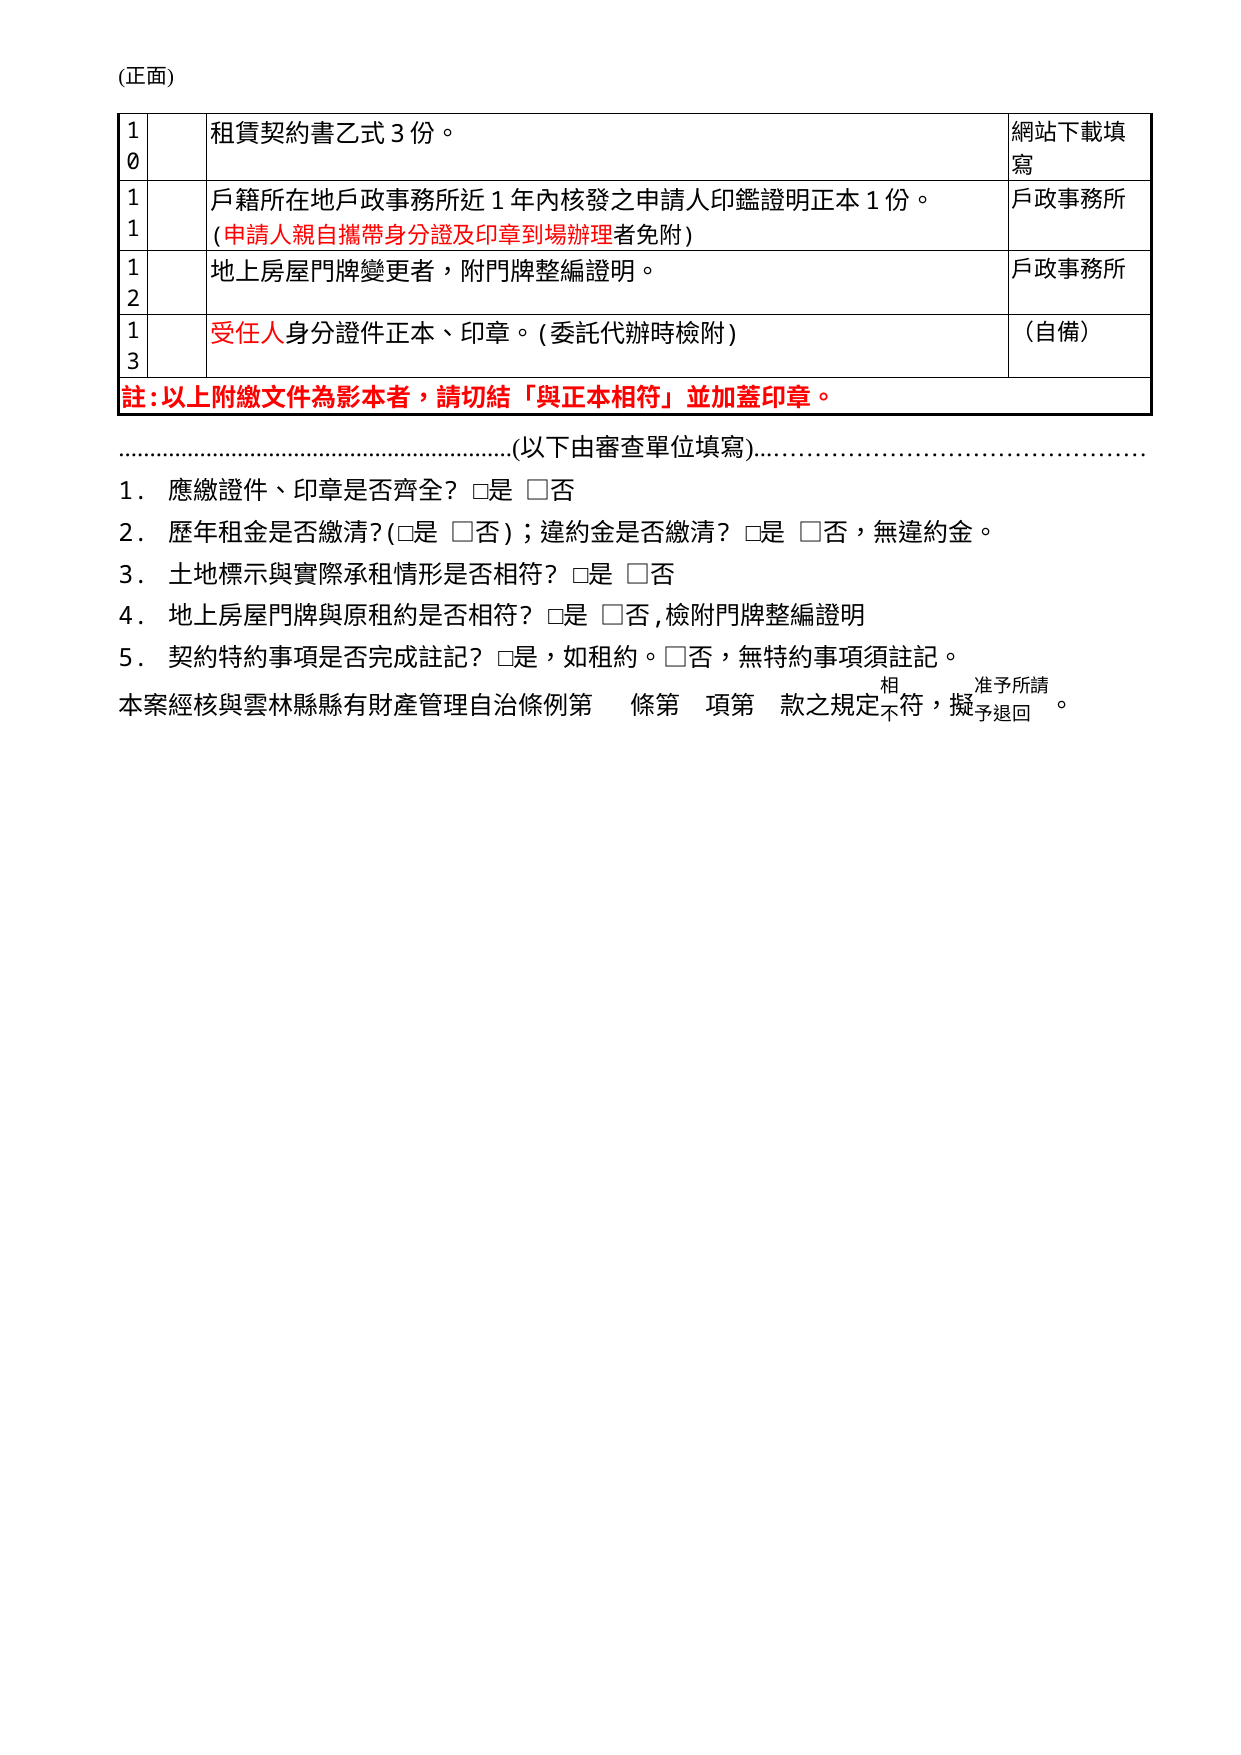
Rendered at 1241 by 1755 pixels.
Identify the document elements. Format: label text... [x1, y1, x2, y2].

table_cell （自備） [1009, 315, 1150, 376]
table_cell 13 [120, 315, 147, 376]
text ...............................................................(以下由審查單位填寫)...……………………………………… [118, 416, 1152, 466]
table_cell 戶籍所在地戶政事務所近1年內核發之申請人印鑑證明正本1份。 (申請人親自攜帶身分證及印章到場辦理者免附) [207, 181, 1008, 250]
list 應繳證件、印章是否齊全? □是 □否 [118, 466, 1152, 508]
table_cell [148, 251, 206, 313]
table_cell 租賃契約書乙式3份。 [207, 114, 1008, 180]
list 契約特約事項是否完成註記? □是，如租約。□否，無特約事項須註記。 [118, 633, 1152, 675]
table_cell 12 [120, 251, 147, 313]
list 歷年租金是否繳清?(□是 □否)；違約金是否繳清? □是 □否，無違約金。 [118, 508, 1152, 550]
table_cell [148, 114, 206, 180]
table_cell 11 [120, 181, 147, 250]
table_cell 註:以上附繳文件為影本者，請切結「與正本相符」並加蓋印章。 [120, 378, 1150, 413]
list 地上房屋門牌與原租約是否相符? □是 □否,檢附門牌整編證明 [118, 591, 1152, 633]
text 本案經核與雲林縣縣有財產管理自治條例第 條第 項第 款之規定相不符，擬准予所請 予退回。 [118, 675, 1152, 725]
table_cell [148, 181, 206, 250]
table_cell 地上房屋門牌變更者，附門牌整編證明。 [207, 251, 1008, 313]
table_cell [148, 315, 206, 376]
table_cell 網站下載填寫 [1009, 114, 1150, 180]
table_cell 10 [120, 114, 147, 180]
list 土地標示與實際承租情形是否相符? □是 □否 [118, 550, 1152, 591]
table_cell 戶政事務所 [1009, 251, 1150, 313]
table_cell 受任人身分證件正本、印章。(委託代辦時檢附) [207, 315, 1008, 376]
table_cell 戶政事務所 [1009, 181, 1150, 250]
